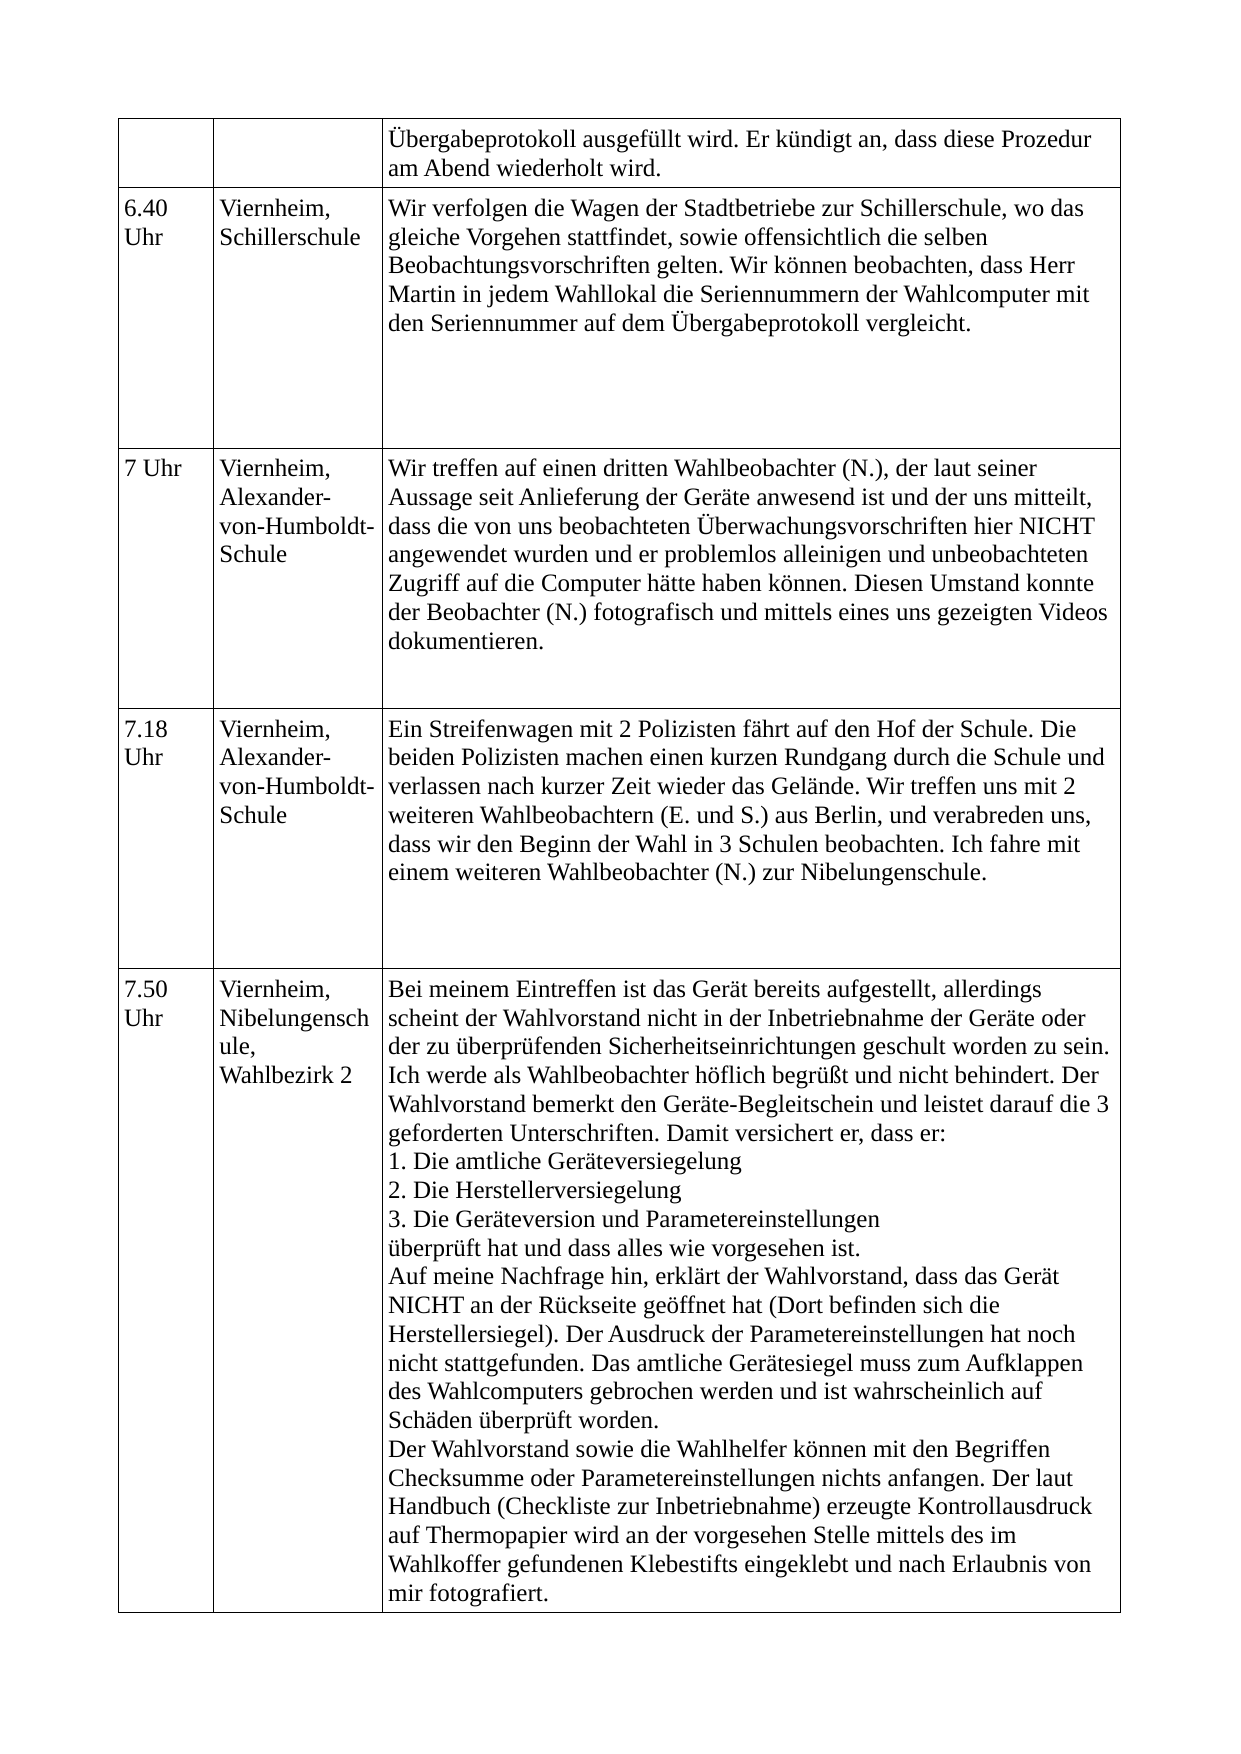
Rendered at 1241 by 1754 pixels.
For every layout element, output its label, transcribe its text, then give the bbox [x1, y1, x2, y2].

table_cell Übergabeprotokoll ausgefüllt wird. Er kündigt an, dass diese Prozedur am Abend wiederholt wird. [383, 119, 1120, 187]
table_cell 6.40 Uhr [119, 188, 213, 447]
table_cell 7 Uhr [119, 449, 213, 708]
table_cell Viernheim, Alexander-von-Humboldt-Schule [214, 709, 382, 968]
table_cell Bei meinem Eintreffen ist das Gerät bereits aufgestellt, allerdings scheint der Wahlvorstand nicht in der Inbetriebnahme der Geräte oder der zu überprüfenden Sicherheitseinrichtungen geschult worden zu sein. Ich werde als Wahlbeobachter höflich begrüßt und nicht behindert. Der Wahlvorstand bemerkt den Geräte-Begleitschein und leistet darauf die 3 geforderten Unterschriften. Damit versichert er, dass er: 1. Die amtliche Geräteversiegelung 2. Die Herstellerversiegelung 3. Die Geräteversion und Parametereinstellungen überprüft hat und dass alles wie vorgesehen ist. Auf meine Nachfrage hin, erklärt der Wahlvorstand, dass das Gerät NICHT an der Rückseite geöffnet hat (Dort befinden sich die Herstellersiegel). Der Ausdruck der Parametereinstellungen hat noch nicht stattgefunden. Das amtliche Gerätesiegel muss zum Aufklappen des Wahlcomputers gebrochen werden und ist wahrscheinlich auf Schäden überprüft worden. Der Wahlvorstand sowie die Wahlhelfer können mit den Begriffen Checksumme oder Parametereinstellungen nichts anfangen. Der laut Handbuch (Checkliste zur Inbetriebnahme) erzeugte Kontrollausdruck auf Thermopapier wird an der vorgesehen Stelle mittels des im Wahlkoffer gefundenen Klebestifts eingeklebt und nach Erlaubnis von mir fotografiert. [383, 969, 1120, 1612]
table_cell Viernheim, Nibelungenschule, Wahlbezirk 2 [214, 969, 382, 1612]
table_cell Viernheim, Alexander-von-Humboldt-Schule [214, 449, 382, 708]
table_cell 7.18 Uhr [119, 709, 213, 968]
table_cell Viernheim, Schillerschule [214, 188, 382, 447]
table_cell Wir verfolgen die Wagen der Stadtbetriebe zur Schillerschule, wo das gleiche Vorgehen stattfindet, sowie offensichtlich die selben Beobachtungsvorschriften gelten. Wir können beobachten, dass Herr Martin in jedem Wahllokal die Seriennummern der Wahlcomputer mit den Seriennummer auf dem Übergabeprotokoll vergleicht. [383, 188, 1120, 447]
table_cell [119, 119, 213, 187]
table_cell [214, 119, 382, 187]
table_cell 7.50 Uhr [119, 969, 213, 1612]
table_cell Ein Streifenwagen mit 2 Polizisten fährt auf den Hof der Schule. Die beiden Polizisten machen einen kurzen Rundgang durch die Schule und verlassen nach kurzer Zeit wieder das Gelände. Wir treffen uns mit 2 weiteren Wahlbeobachtern (E. und S.) aus Berlin, und verabreden uns, dass wir den Beginn der Wahl in 3 Schulen beobachten. Ich fahre mit einem weiteren Wahlbeobachter (N.) zur Nibelungenschule. [383, 709, 1120, 968]
table_cell Wir treffen auf einen dritten Wahlbeobachter (N.), der laut seiner Aussage seit Anlieferung der Geräte anwesend ist und der uns mitteilt, dass die von uns beobachteten Überwachungsvorschriften hier NICHT angewendet wurden und er problemlos alleinigen und unbeobachteten Zugriff auf die Computer hätte haben können. Diesen Umstand konnte der Beobachter (N.) fotografisch und mittels eines uns gezeigten Videos dokumentieren. [383, 449, 1120, 708]
